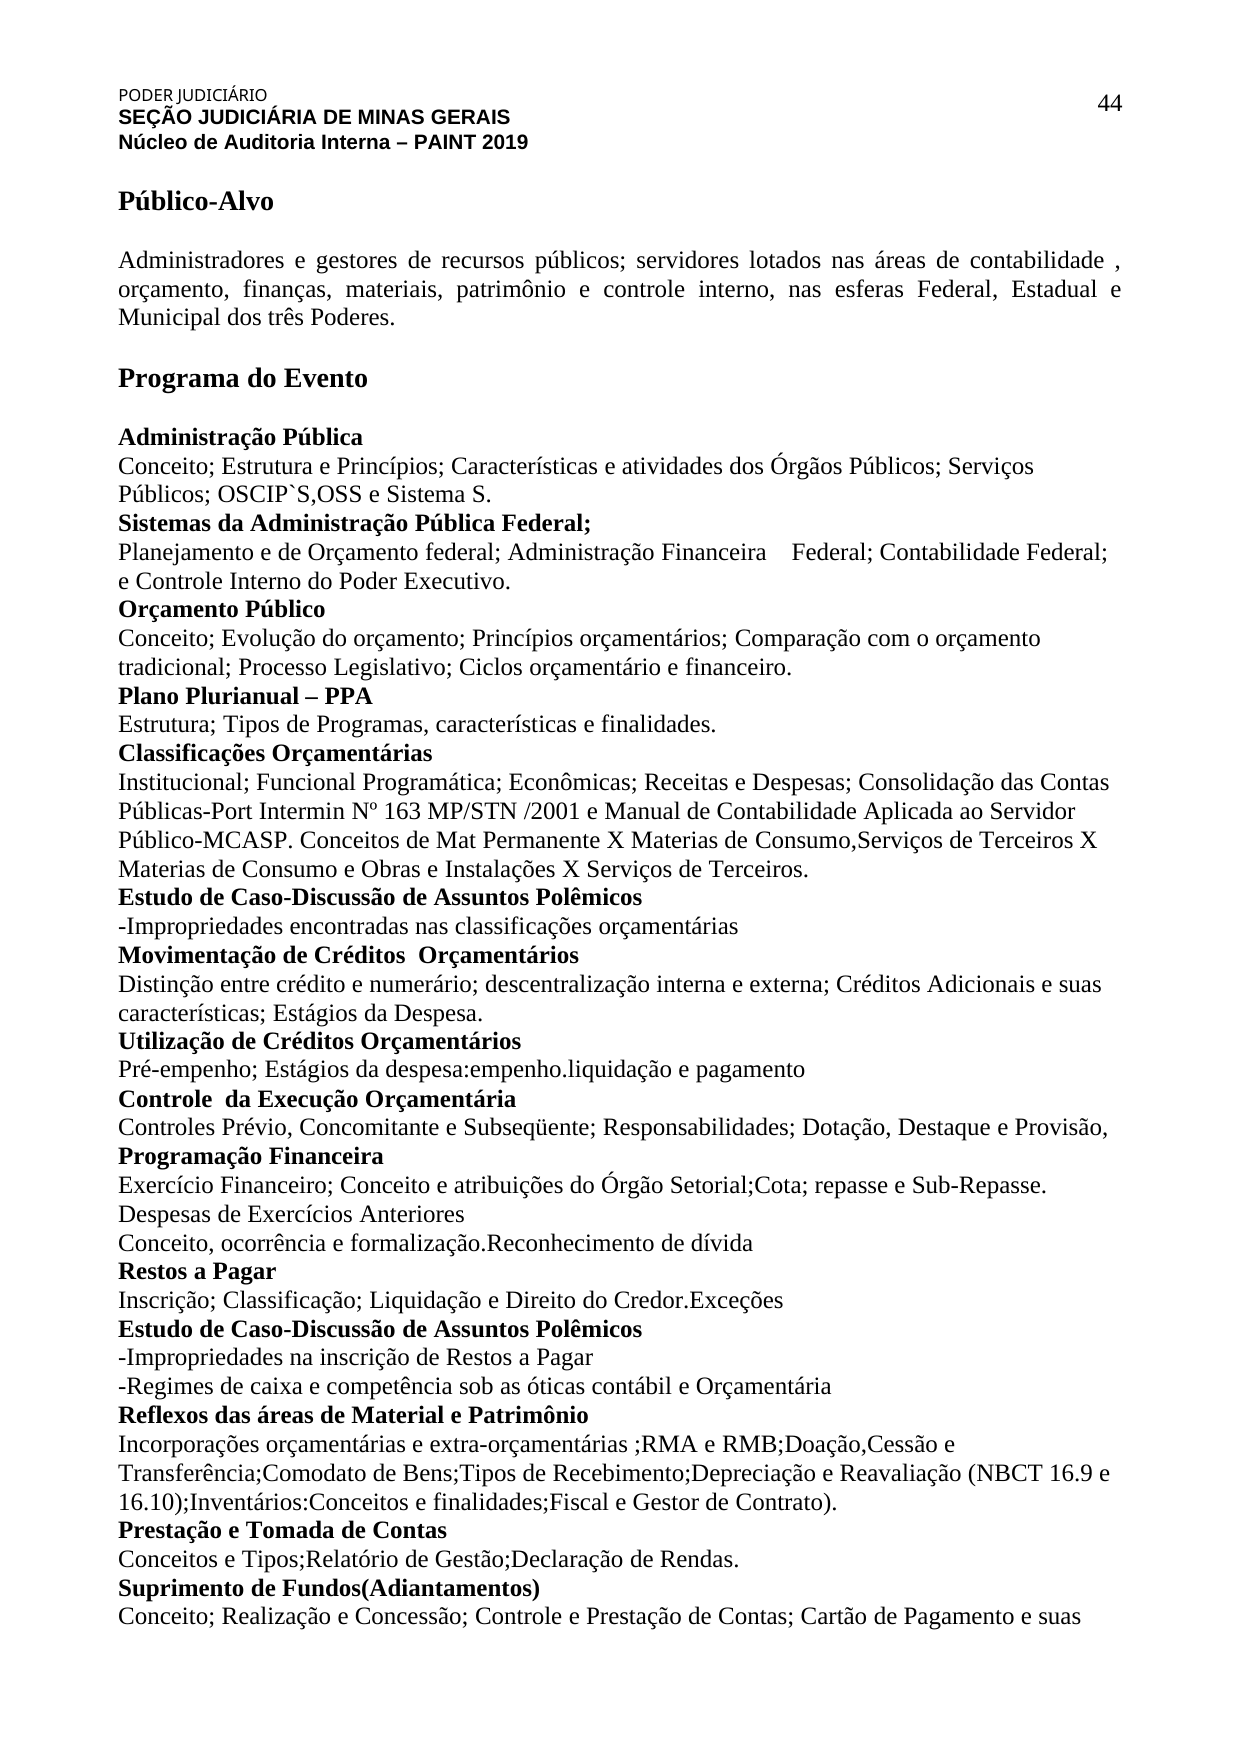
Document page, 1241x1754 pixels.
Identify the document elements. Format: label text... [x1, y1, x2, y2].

text Planejamento e de Orçamento federal; Administração Financeira Federal; Contabilidade Federal; e Controle Interno do Poder Executivo. [118, 537, 1108, 595]
text Distinção entre crédito e numerário; descentralização interna e externa; Créditos Adicionais e suas características; Estágios da Despesa. [118, 969, 1104, 1026]
subtitle Administração Pública [118, 422, 1136, 451]
text Institucional; Funcional Programática; Econômicas; Receitas e Despesas; Consolidação das Contas Públicas-Port Intermin Nº 163 MP/STN /2001 e Manual de Contabilidade Aplicada ao Servidor Público-MCASP. Conceitos de Mat Permanente X Materias de Consumo,Serviços de Terceiros X Materias de Consumo e Obras e Instalações X Serviços de Terceiros. [118, 767, 1110, 882]
text Inscrição; Classificação; Liquidação e Direito do Credor.Exceções [118, 1285, 1136, 1314]
text Incorporações orçamentárias e extra-orçamentárias ;RMA e RMB;Doação,Cessão e Transferência;Comodato de Bens;Tipos de Recebimento;Depreciação e Reavaliação (NBCT 16.9 e 16.10);Inventários:Conceitos e finalidades;Fiscal e Gestor de Contrato). [118, 1429, 1112, 1516]
subtitle Controle da Execução Orçamentária [118, 1084, 1136, 1113]
text Conceito, ocorrência e formalização.Reconhecimento de dívida [118, 1228, 1136, 1257]
text Conceitos e Tipos;Relatório de Gestão;Declaração de Rendas. [118, 1544, 1136, 1573]
subtitle Restos a Pagar [118, 1257, 1136, 1285]
text Controles Prévio, Concomitante e Subseqüente; Responsabilidades; Dotação, Destaque e Provisão, [118, 1113, 1136, 1141]
subtitle Movimentação de Créditos Orçamentários [118, 940, 1136, 969]
subtitle Sistemas da Administração Pública Federal; [118, 509, 1136, 537]
text -Impropriedades na inscrição de Restos a Pagar [118, 1343, 1136, 1371]
text Conceito; Estrutura e Princípios; Características e atividades dos Órgãos Públicos; Serviços Públicos; OSCIP`S,OSS e Sistema S. [118, 451, 1036, 508]
subtitle Programação Financeira [118, 1142, 1136, 1170]
text Exercício Financeiro; Conceito e atribuições do Órgão Setorial;Cota; repasse e Sub-Repasse. Despesas de Exercícios Anteriores [118, 1170, 1049, 1228]
subtitle Orçamento Público [118, 595, 1136, 623]
subtitle Classificações Orçamentárias [118, 739, 1136, 767]
subtitle Estudo de Caso-Discussão de Assuntos Polêmicos [118, 1314, 1136, 1343]
text -Impropriedades encontradas nas classificações orçamentárias [118, 911, 1136, 940]
subtitle Reflexos das áreas de Material e Patrimônio [118, 1401, 1136, 1429]
text Conceito; Realização e Concessão; Controle e Prestação de Contas; Cartão de Pagamento e suas [118, 1602, 1136, 1631]
subtitle Estudo de Caso-Discussão de Assuntos Polêmicos [118, 883, 1136, 911]
text Administradores e gestores de recursos públicos; servidores lotados nas áreas de contabilidade , orçamento, finanças, materiais, patrimônio e controle interno, nas esferas Federal, Estadual e Municipal dos três Poderes. [118, 245, 1122, 331]
text -Regimes de caixa e competência sob as óticas contábil e Orçamentária [118, 1371, 1136, 1400]
text Estrutura; Tipos de Programas, características e finalidades. [118, 710, 1136, 738]
subtitle Utilização de Créditos Orçamentários [118, 1027, 1136, 1055]
text Conceito; Evolução do orçamento; Princípios orçamentários; Comparação com o orçamento tradicional; Processo Legislativo; Ciclos orçamentário e financeiro. [118, 623, 1136, 681]
subtitle Prestação e Tomada de Contas [118, 1516, 1136, 1544]
subtitle Suprimento de Fundos(Adiantamentos) [118, 1573, 1136, 1602]
subtitle Plano Plurianual – PPA [118, 681, 1136, 710]
text Público-Alvo [118, 184, 1136, 217]
subtitle Programa do Evento [118, 361, 1136, 393]
text Pré-empenho; Estágios da despesa:empenho.liquidação e pagamento [118, 1055, 1136, 1084]
